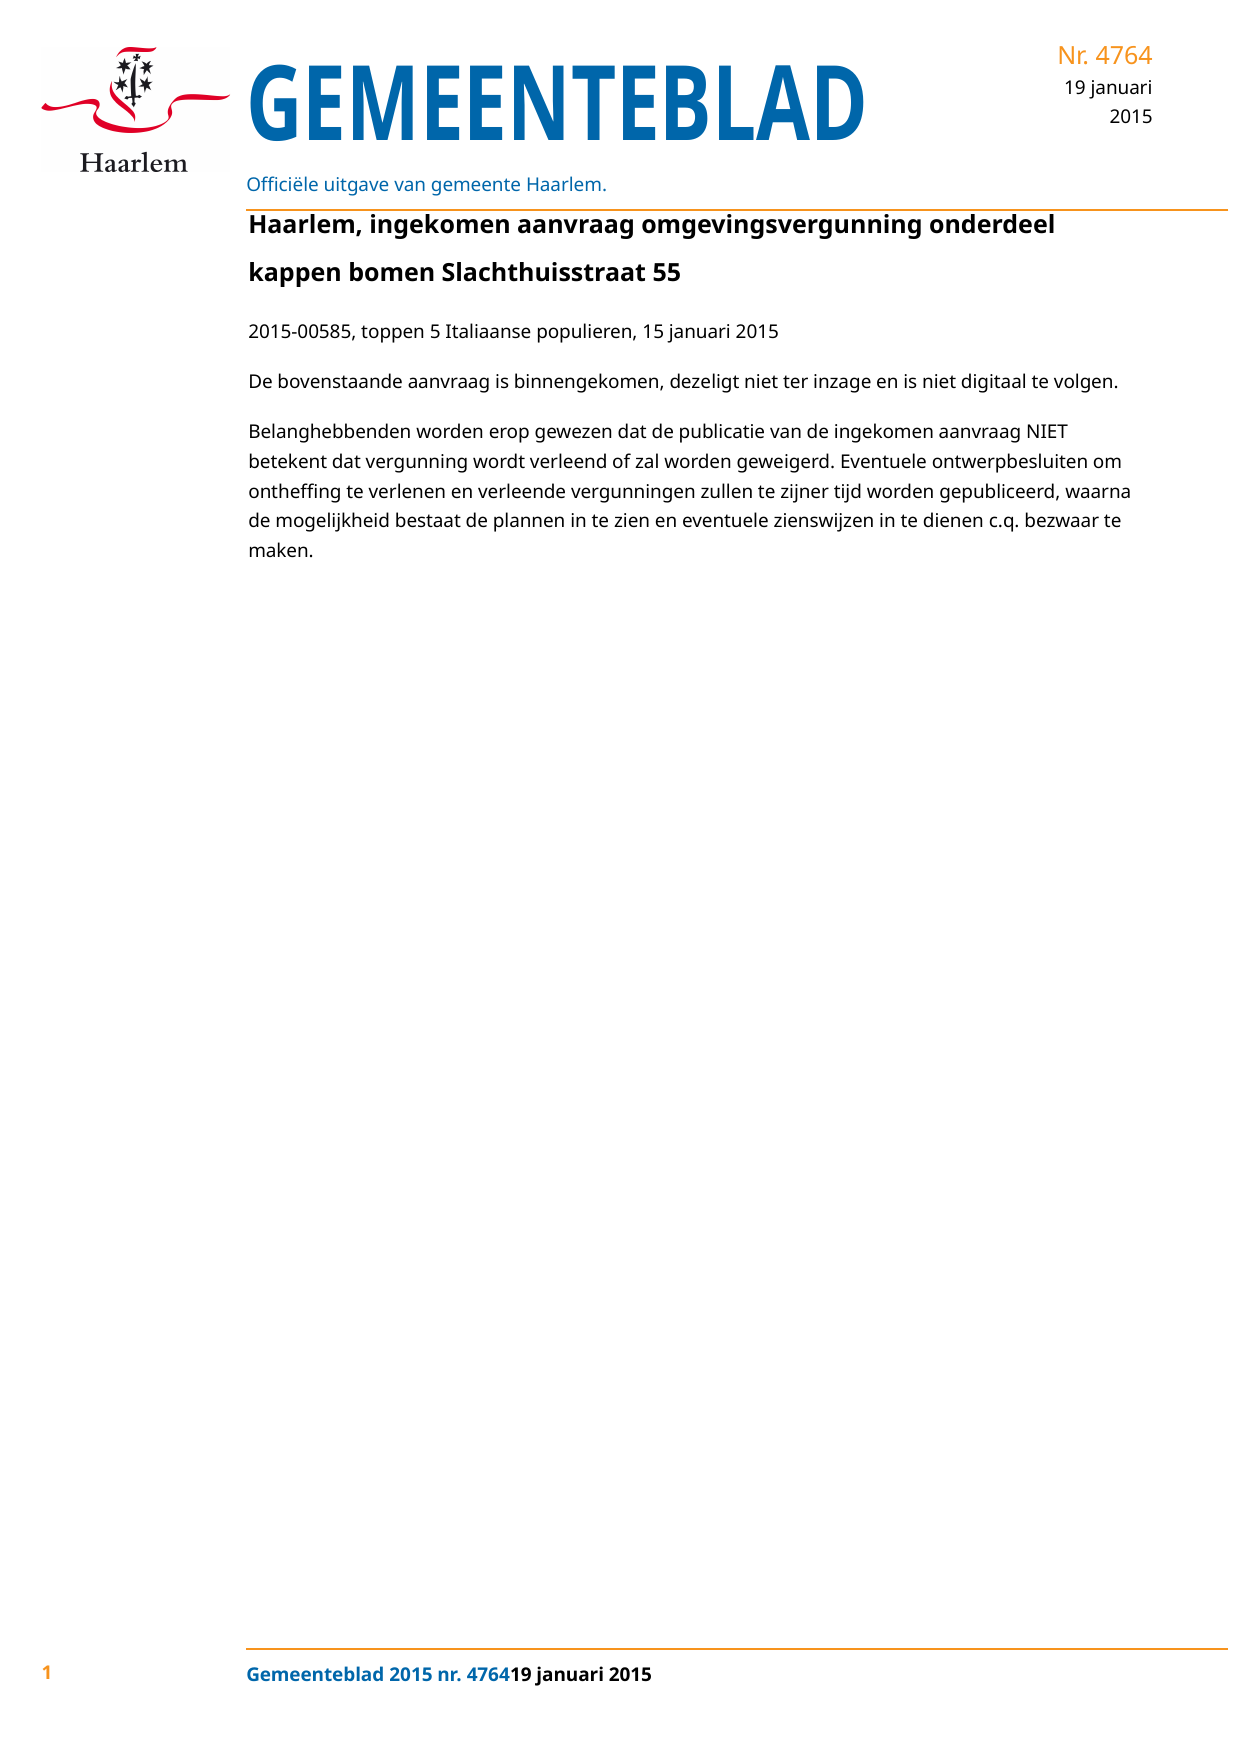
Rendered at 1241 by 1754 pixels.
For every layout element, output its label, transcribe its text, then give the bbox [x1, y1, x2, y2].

text Belanghebbenden worden erop gewezen dat de publicatie van de ingekomen aanvraag NIET betekent dat vergunning wordt verleend of zal worden geweigerd. Eventuele ontwerpbesluiten om ontheffing te verlenen en verleende vergunningen zullen te zijner tijd worden gepubliceerd, waarna de mogelijkheid bestaat de plannen in te zien en eventuele zienswijzen in te dienen c.q. bezwaar te maken. [248, 419, 1152, 563]
text Haarlem, ingekomen aanvraag omgevingsvergunning onderdeel kappen bomen Slachthuisstraat 55 [248, 211, 1152, 288]
text De bovenstaande aanvraag is binnengekomen, dezeligt niet ter inzage en is niet digitaal te volgen. [248, 368, 1152, 394]
picture [41, 47, 231, 172]
text 2015-00585, toppen 5 Italiaanse populieren, 15 januari 2015 [248, 318, 1152, 344]
